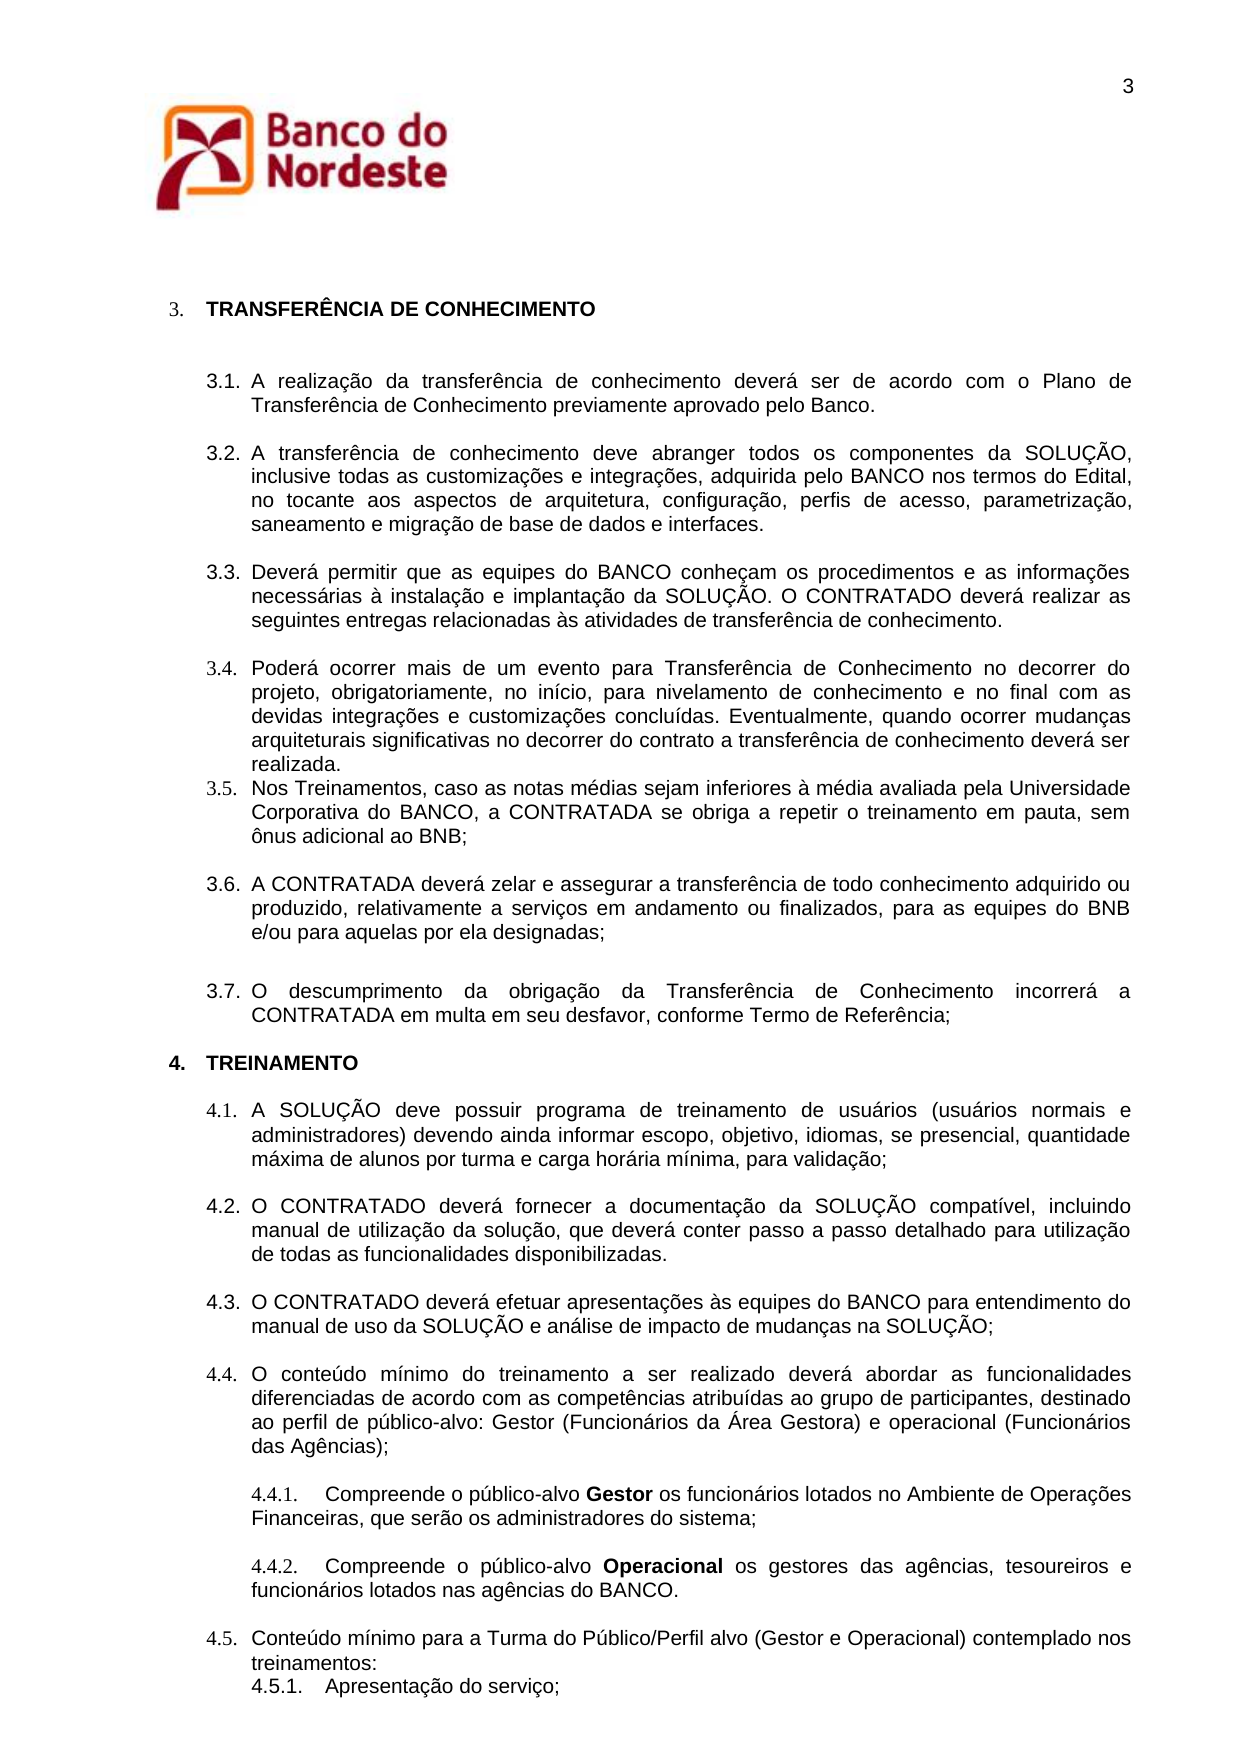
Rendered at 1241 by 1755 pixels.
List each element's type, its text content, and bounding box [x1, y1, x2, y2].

list O descumprimento da obrigação da Transferência de Conhecimento incorrerá a CONTRATADA em multa em seu desfavor, conforme Termo de Referência; [206, 978, 1132, 1026]
list O CONTRATADO deverá efetuar apresentações às equipes do BANCO para entendimento do manual de uso da SOLUÇÃO e análise de impacto de mudanças na SOLUÇÃO; [206, 1290, 1132, 1338]
picture [144, 93, 455, 220]
list TREINAMENTO [168, 1050, 1134, 1074]
list Compreende o público-alvo Operacional os gestores das agências, tesoureiros e funcionários lotados nas agências do BANCO. [251, 1554, 1132, 1602]
list Compreende o público-alvo Gestor os funcionários lotados no Ambiente de Operações Financeiras, que serão os administradores do sistema; [251, 1482, 1132, 1530]
list Nos Treinamentos, caso as notas médias sejam inferiores à média avaliada pela Universidade Corporativa do BANCO, a CONTRATADA se obriga a repetir o treinamento em pauta, sem ônus adicional ao BNB; [206, 776, 1132, 848]
list Deverá permitir que as equipes do BANCO conheçam os procedimentos e as informações necessárias à instalação e implantação da SOLUÇÃO. O CONTRATADO deverá realizar as seguintes entregas relacionadas às atividades de transferência de conhecimento. [206, 560, 1132, 632]
list TRANSFERÊNCIA DE CONHECIMENTO [168, 296, 1134, 321]
list A SOLUÇÃO deve possuir programa de treinamento de usuários (usuários normais e administradores) devendo ainda informar escopo, objetivo, idiomas, se presencial, quantidade máxima de alunos por turma e carga horária mínima, para validação; [206, 1098, 1132, 1170]
list Conteúdo mínimo para a Turma do Público/Perfil alvo (Gestor e Operacional) contemplado nos treinamentos: [206, 1626, 1132, 1674]
list A realização da transferência de conhecimento deverá ser de acordo com o Plano de Transferência de Conhecimento previamente aprovado pelo Banco. [206, 368, 1134, 416]
list Poderá ocorrer mais de um evento para Transferência de Conhecimento no decorrer do projeto, obrigatoriamente, no início, para nivelamento de conhecimento e no final com as devidas integrações e customizações concluídas. Eventualmente, quando ocorrer mudanças arquiteturais significativas no decorrer do contrato a transferência de conhecimento deverá ser realizada. [206, 656, 1132, 776]
list O conteúdo mínimo do treinamento a ser realizado deverá abordar as funcionalidades diferenciadas de acordo com as competências atribuídas ao grupo de participantes, destinado ao perfil de público-alvo: Gestor (Funcionários da Área Gestora) e operacional (Funcionários das Agências); [206, 1362, 1132, 1458]
list A CONTRATADA deverá zelar e assegurar a transferência de todo conhecimento adquirido ou produzido, relativamente a serviços em andamento ou finalizados, para as equipes do BNB e/ou para aquelas por ela designadas; [206, 872, 1132, 944]
list O CONTRATADO deverá fornecer a documentação da SOLUÇÃO compatível, incluindo manual de utilização da solução, que deverá conter passo a passo detalhado para utilização de todas as funcionalidades disponibilizadas. [206, 1194, 1132, 1266]
list A transferência de conhecimento deve abranger todos os componentes da SOLUÇÃO, inclusive todas as customizações e integrações, adquirida pelo BANCO nos termos do Edital, no tocante aos aspectos de arquitetura, configuração, perfis de acesso, parametrização, saneamento e migração de base de dados e interfaces. [206, 440, 1134, 536]
list Apresentação do serviço; [251, 1674, 1132, 1698]
